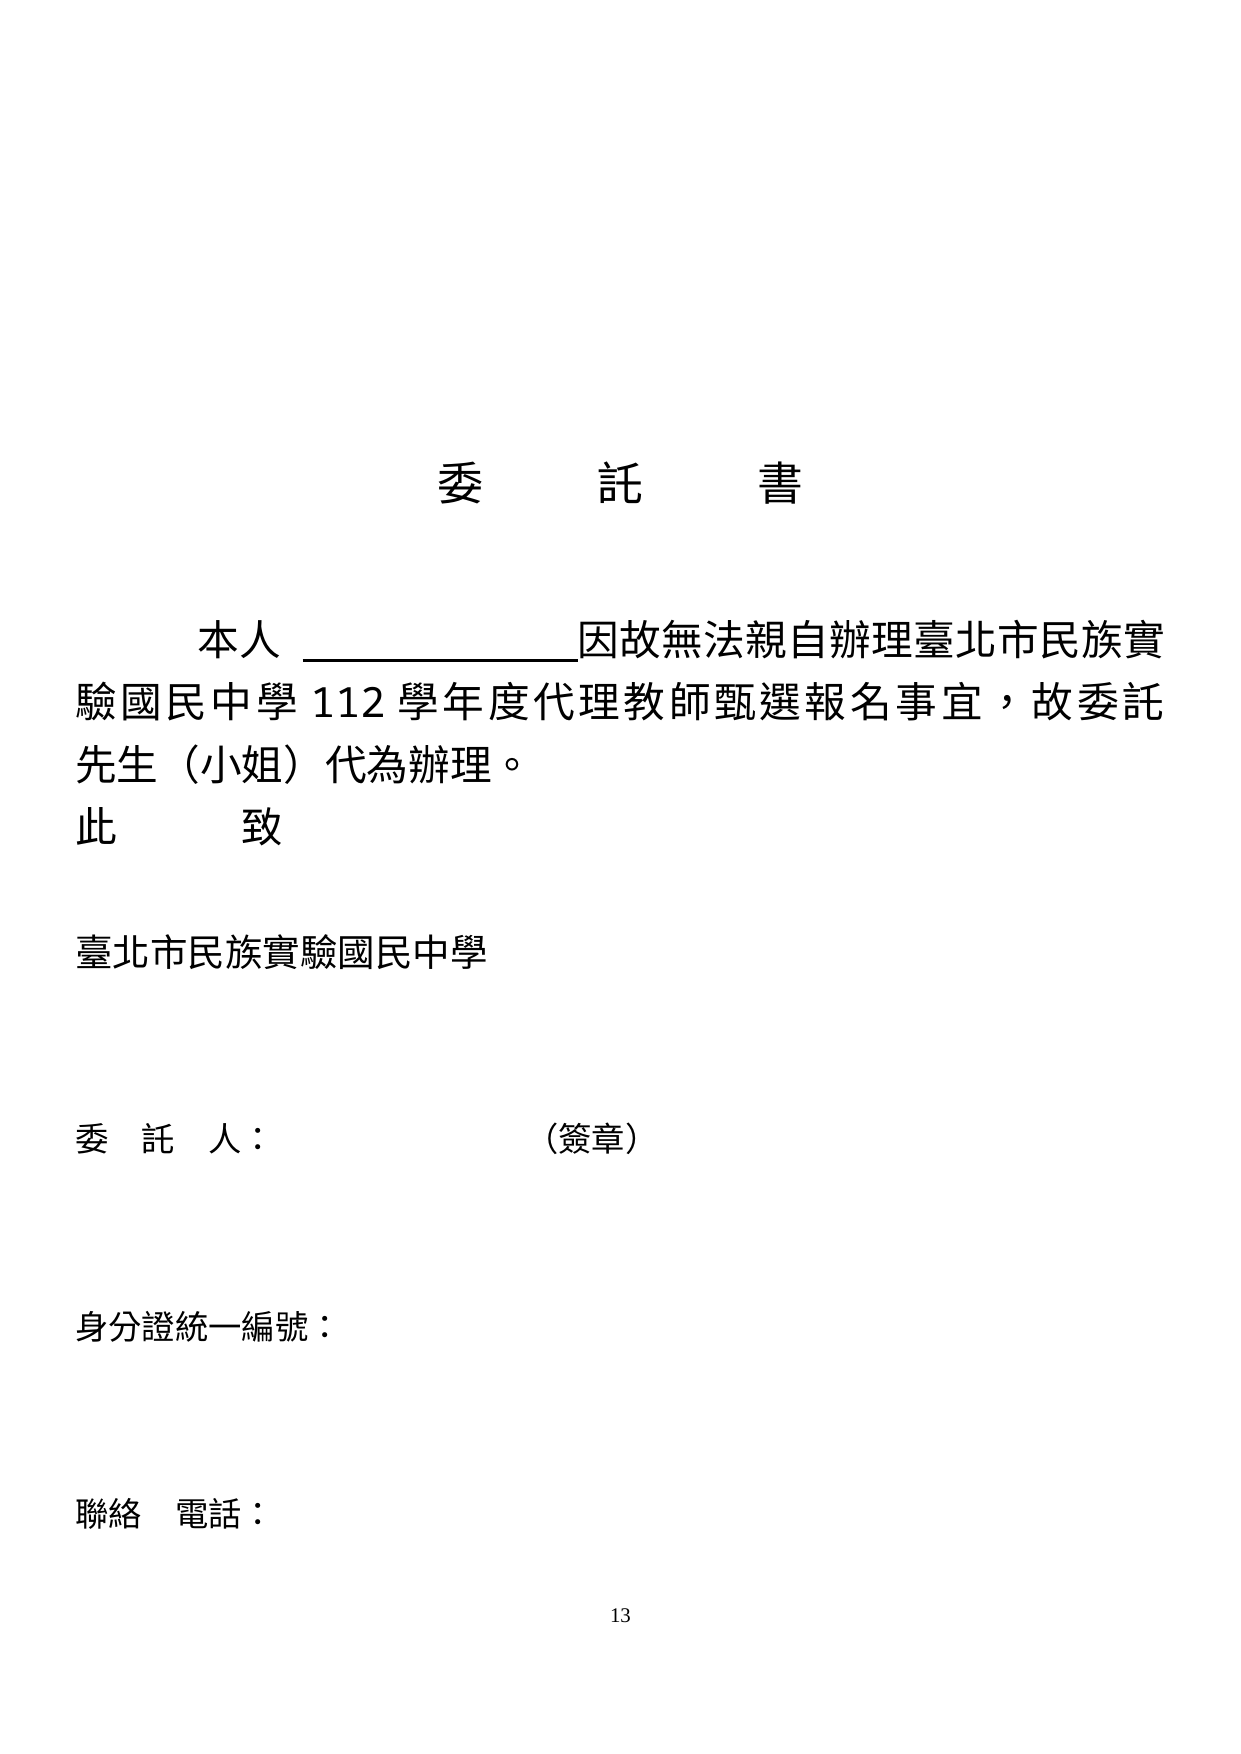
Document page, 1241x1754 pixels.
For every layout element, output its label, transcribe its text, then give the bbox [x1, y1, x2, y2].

text 臺北市民族實驗國民中學 [75, 908, 1165, 971]
text 本人 因故無法親自辦理臺北市民族實驗國民中學112學年度代理教師甄選報名事宜，故委託 先生（小姐）代為辦理。 [75, 596, 1165, 783]
text 身分證統一編號： [75, 1283, 1165, 1346]
text 此 致 [75, 783, 1165, 846]
text 委 託 人： （簽章） [75, 1096, 1165, 1158]
text 委 託 書 [75, 408, 1165, 533]
text 聯絡 電話： [75, 1471, 1165, 1533]
